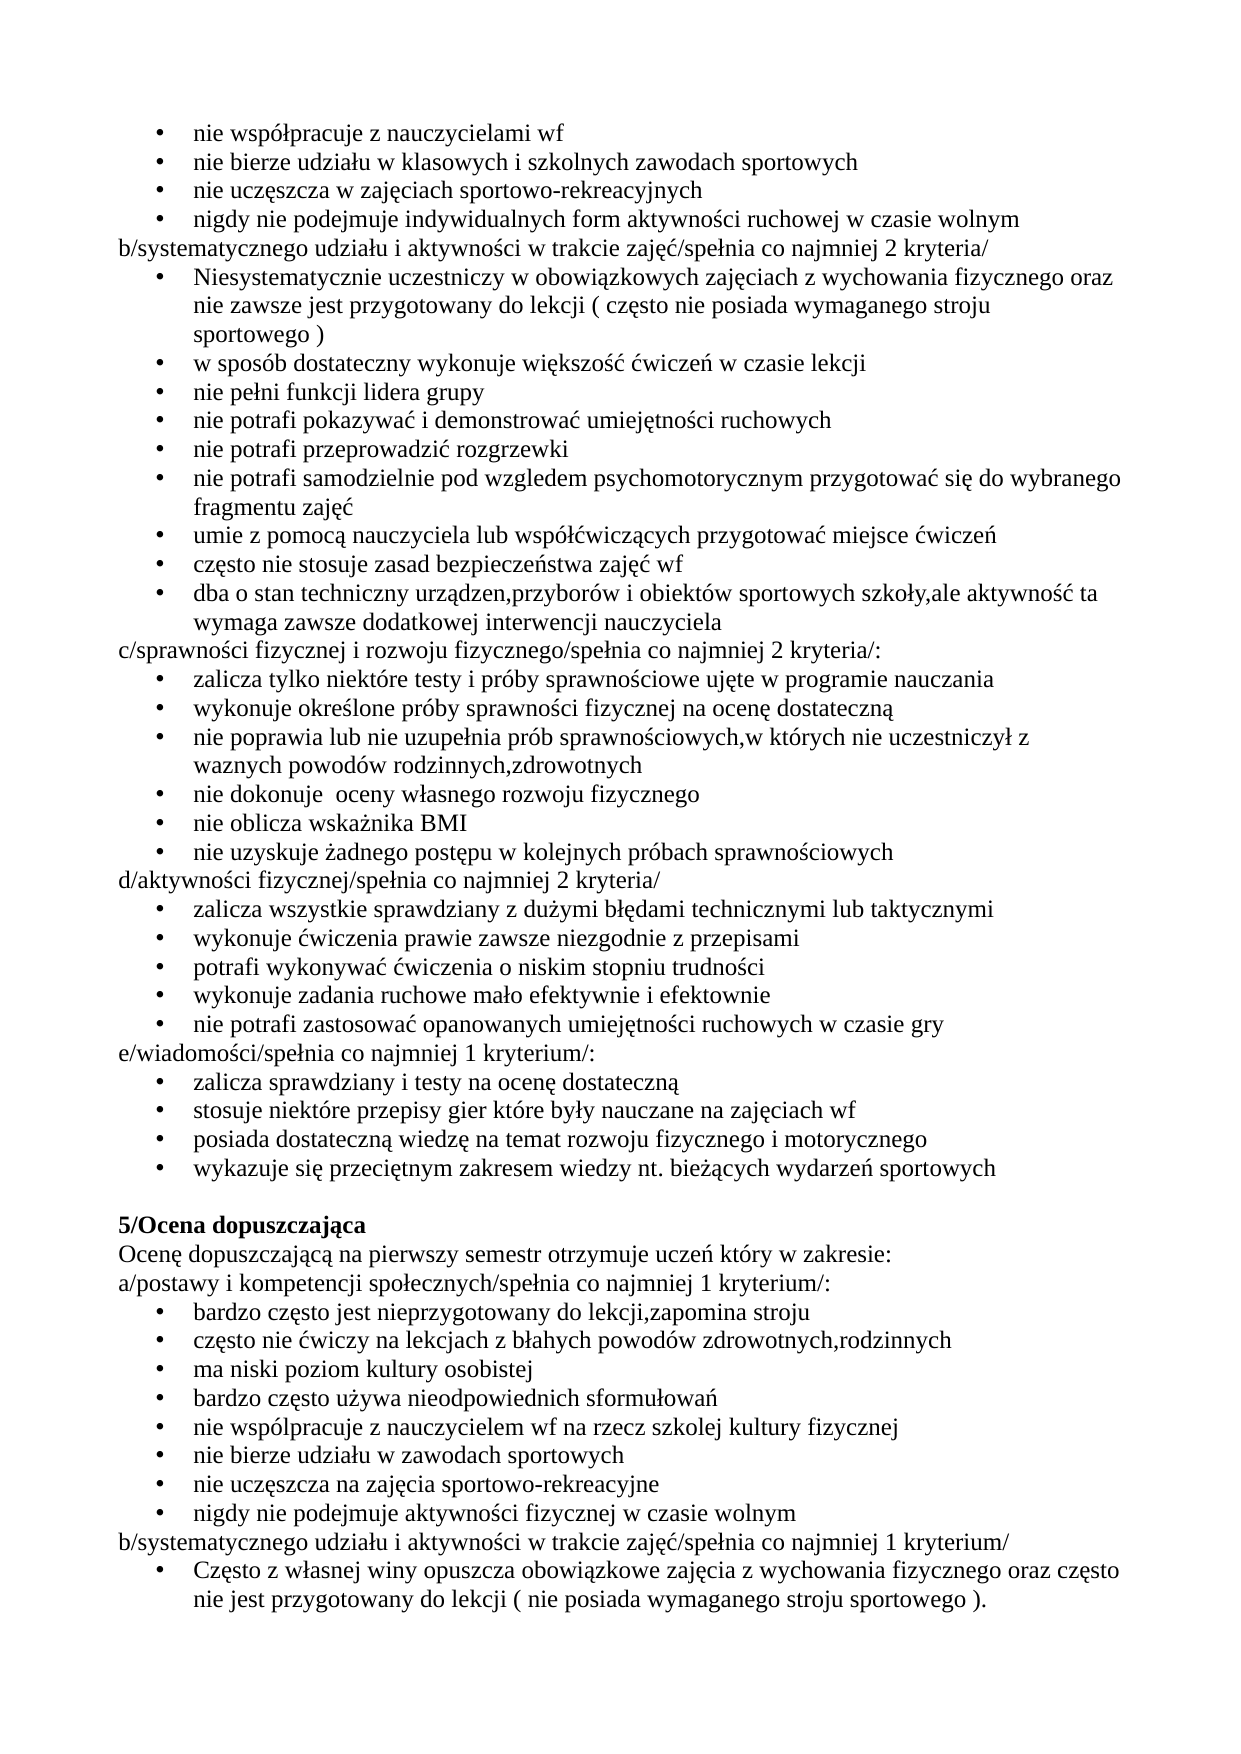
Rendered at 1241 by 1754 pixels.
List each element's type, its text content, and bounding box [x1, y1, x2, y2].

text b/systematycznego udziału i aktywności w trakcie zajęć/spełnia co najmniej 1 kryterium/ [118, 1527, 1122, 1556]
list nie współpracuje z nauczycielami wf [156, 118, 1122, 147]
list nie potrafi pokazywać i demonstrować umiejętności ruchowych [156, 406, 1122, 434]
list wykonuje określone próby sprawności fizycznej na ocenę dostateczną [156, 693, 1122, 722]
list nie uzyskuje żadnego postępu w kolejnych próbach sprawnościowych [156, 837, 1122, 866]
list nie poprawia lub nie uzupełnia prób sprawnościowych,w których nie uczestniczył z waznych powodów rodzinnych,zdrowotnych [156, 722, 1122, 779]
list nie potrafi przeprowadzić rozgrzewki [156, 434, 1122, 463]
list bardzo często używa nieodpowiednich sformułowań [156, 1383, 1122, 1412]
list wykonuje ćwiczenia prawie zawsze niezgodnie z przepisami [156, 923, 1122, 952]
text d/aktywności fizycznej/spełnia co najmniej 2 kryteria/ [118, 866, 1122, 894]
list w sposób dostateczny wykonuje większość ćwiczeń w czasie lekcji [156, 348, 1122, 377]
list nie bierze udziału w zawodach sportowych [156, 1441, 1122, 1469]
text Ocenę dopuszczającą na pierwszy semestr otrzymuje uczeń który w zakresie: [118, 1239, 1122, 1268]
list nie oblicza wskażnika BMI [156, 808, 1122, 837]
list zalicza wszystkie sprawdziany z dużymi błędami technicznymi lub taktycznymi [156, 894, 1122, 923]
list ma niski poziom kultury osobistej [156, 1354, 1122, 1383]
text e/wiadomości/spełnia co najmniej 1 kryterium/: [118, 1038, 1122, 1067]
list zalicza tylko niektóre testy i próby sprawnościowe ujęte w programie nauczania [156, 664, 1122, 693]
text c/sprawności fizycznej i rozwoju fizycznego/spełnia co najmniej 2 kryteria/: [118, 636, 1122, 664]
text b/systematycznego udziału i aktywności w trakcie zajęć/spełnia co najmniej 2 kryteria/ [118, 233, 1122, 262]
text 5/Ocena dopuszczająca [118, 1211, 1122, 1239]
list nie pełni funkcji lidera grupy [156, 377, 1122, 406]
list potrafi wykonywać ćwiczenia o niskim stopniu trudności [156, 952, 1122, 981]
list wykazuje się przeciętnym zakresem wiedzy nt. bieżących wydarzeń sportowych [156, 1153, 1122, 1182]
list często nie ćwiczy na lekcjach z błahych powodów zdrowotnych,rodzinnych [156, 1326, 1122, 1354]
list nigdy nie podejmuje indywidualnych form aktywności ruchowej w czasie wolnym [156, 204, 1122, 233]
list Niesystematycznie uczestniczy w obowiązkowych zajęciach z wychowania fizycznego oraz nie zawsze jest przygotowany do lekcji ( często nie posiada wymaganego stroju sportowego ) [156, 262, 1122, 348]
list umie z pomocą nauczyciela lub współćwiczących przygotować miejsce ćwiczeń [156, 521, 1122, 549]
list zalicza sprawdziany i testy na ocenę dostateczną [156, 1067, 1122, 1096]
list nie uczęszcza w zajęciach sportowo-rekreacyjnych [156, 176, 1122, 204]
list nie uczęszcza na zajęcia sportowo-rekreacyjne [156, 1469, 1122, 1498]
list nie wspólpracuje z nauczycielem wf na rzecz szkolej kultury fizycznej [156, 1412, 1122, 1441]
list nie potrafi samodzielnie pod wzgledem psychomotorycznym przygotować się do wybranego fragmentu zajęć [156, 463, 1122, 521]
list często nie stosuje zasad bezpieczeństwa zajęć wf [156, 549, 1122, 578]
list posiada dostateczną wiedzę na temat rozwoju fizycznego i motorycznego [156, 1124, 1122, 1153]
list Często z własnej winy opuszcza obowiązkowe zajęcia z wychowania fizycznego oraz często nie jest przygotowany do lekcji ( nie posiada wymaganego stroju sportowego ). [156, 1556, 1122, 1613]
list dba o stan techniczny urządzen,przyborów i obiektów sportowych szkoły,ale aktywność ta wymaga zawsze dodatkowej interwencji nauczyciela [156, 578, 1122, 636]
list nie bierze udziału w klasowych i szkolnych zawodach sportowych [156, 147, 1122, 176]
text a/postawy i kompetencji społecznych/spełnia co najmniej 1 kryterium/: [118, 1268, 1122, 1297]
list nie potrafi zastosować opanowanych umiejętności ruchowych w czasie gry [156, 1009, 1122, 1038]
list stosuje niektóre przepisy gier które były nauczane na zajęciach wf [156, 1096, 1122, 1124]
list nie dokonuje oceny własnego rozwoju fizycznego [156, 779, 1122, 808]
list wykonuje zadania ruchowe mało efektywnie i efektownie [156, 981, 1122, 1009]
list nigdy nie podejmuje aktywności fizycznej w czasie wolnym [156, 1498, 1122, 1527]
list bardzo często jest nieprzygotowany do lekcji,zapomina stroju [156, 1297, 1122, 1326]
